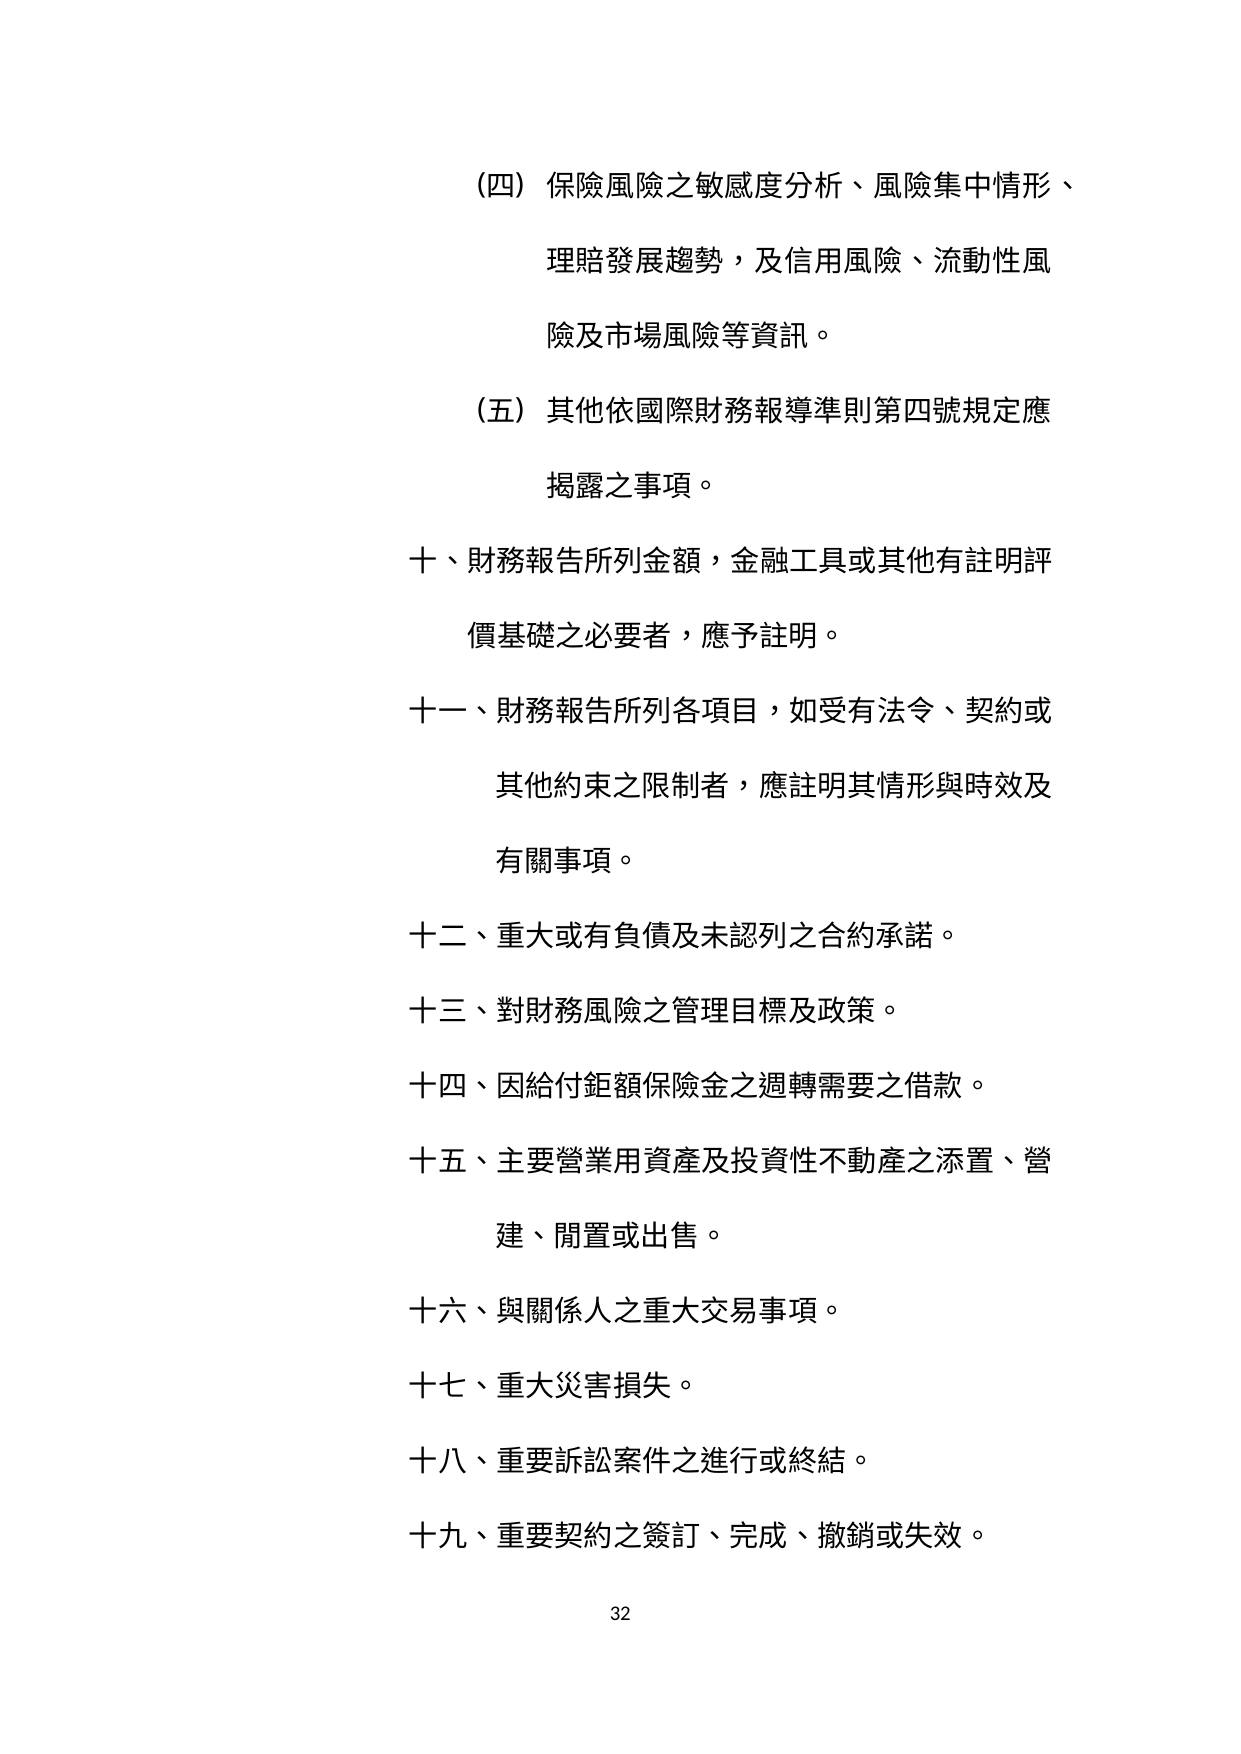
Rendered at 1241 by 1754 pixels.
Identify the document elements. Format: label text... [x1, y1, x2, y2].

text 十七、重大災害損失。 [409, 1362, 1053, 1437]
text 十四、因給付鉅額保險金之週轉需要之借款。 [409, 1062, 1053, 1137]
text 十八、重要訴訟案件之進行或終結。 [409, 1437, 1053, 1512]
text 十五、主要營業用資產及投資性不動產之添置、營建、閒置或出售。 [409, 1137, 1053, 1287]
text 十六、與關係人之重大交易事項。 [409, 1287, 1053, 1362]
text 十、財務報告所列金額，金融工具或其他有註明評價基礎之必要者，應予註明。 [409, 537, 1053, 687]
list 其他依國際財務報導準則第四號規定應揭露之事項。 [477, 387, 1053, 537]
text 十一、財務報告所列各項目，如受有法令、契約或其他約束之限制者，應註明其情形與時效及有關事項。 [409, 687, 1053, 912]
text 十三、對財務風險之管理目標及政策。 [409, 987, 1053, 1062]
text 十二、重大或有負債及未認列之合約承諾。 [409, 912, 1053, 987]
list 保險風險之敏感度分析、風險集中情形、理賠發展趨勢，及信用風險、流動性風險及市場風險等資訊。 [477, 162, 1053, 387]
text 十九、重要契約之簽訂、完成、撤銷或失效。 [409, 1512, 1053, 1587]
